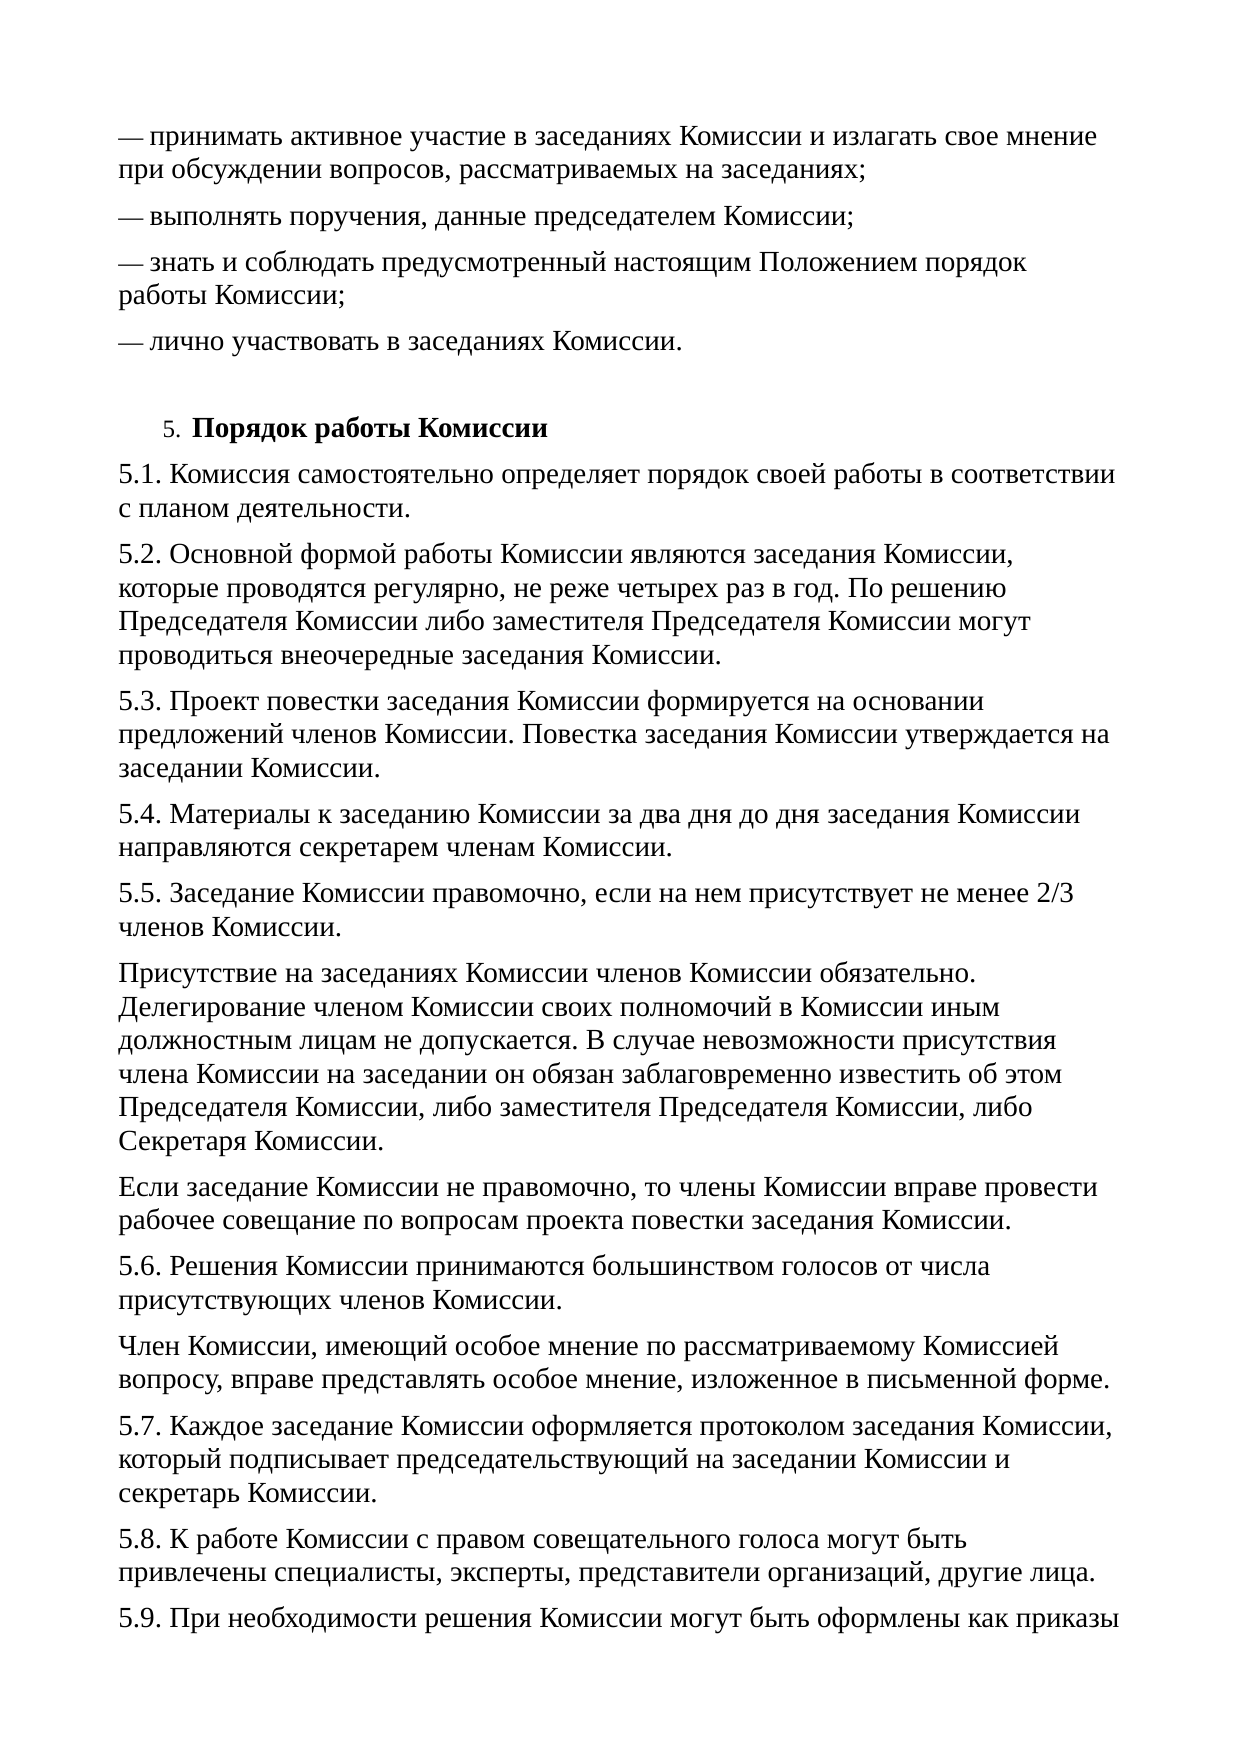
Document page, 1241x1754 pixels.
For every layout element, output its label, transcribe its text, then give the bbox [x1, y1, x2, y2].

text 5.7. Каждое заседание Комиссии оформляется протоколом заседания Комиссии, который подписывает председательствующий на заседании Комиссии и секретарь Комиссии. [118, 1408, 1122, 1508]
text 5.2. Основной формой работы Комиссии являются заседания Комиссии, которые проводятся регулярно, не реже четырех раз в год. По решению Председателя Комиссии либо заместителя Председателя Комиссии могут проводиться внеочередные заседания Комиссии. [118, 536, 1122, 670]
text 5.9. При необходимости решения Комиссии могут быть оформлены как приказы [118, 1600, 1122, 1634]
text 5.3. Проект повестки заседания Комиссии формируется на основании предложений членов Комиссии. Повестка заседания Комиссии утверждается на заседании Комиссии. [118, 683, 1122, 783]
text Присутствие на заседаниях Комиссии членов Комиссии обязательно. Делегирование членом Комиссии своих полномочий в Комиссии иным должностным лицам не допускается. В случае невозможности присутствия члена Комиссии на заседании он обязан заблаговременно известить об этом Председателя Комиссии, либо заместителя Председателя Комиссии, либо Секретаря Комиссии. [118, 955, 1122, 1156]
text — знать и соблюдать предусмотренный настоящим Положением порядок работы Комиссии; [118, 244, 1122, 311]
text 5.1. Комиссия самостоятельно определяет порядок своей работы в соответствии с планом деятельности. [118, 457, 1122, 524]
list Порядок работы Комиссии [162, 411, 1122, 444]
text 5.4. Материалы к заседанию Комиссии за два дня до дня заседания Комиссии направляются секретарем членам Комиссии. [118, 796, 1122, 863]
text Если заседание Комиссии не правомочно, то члены Комиссии вправе провести рабочее совещание по вопросам проекта повестки заседания Комиссии. [118, 1169, 1122, 1236]
text 5.8. К работе Комиссии с правом совещательного голоса могут быть привлечены специалисты, эксперты, представители организаций, другие лица. [118, 1521, 1122, 1588]
text 5.5. Заседание Комиссии правомочно, если на нем присутствует не менее 2/3 членов Комиссии. [118, 876, 1122, 943]
text Член Комиссии, имеющий особое мнение по рассматриваемому Комиссией вопросу, вправе представлять особое мнение, изложенное в письменной форме. [118, 1328, 1122, 1395]
text — выполнять поручения, данные председателем Комиссии; [118, 198, 1122, 231]
text — лично участвовать в заседаниях Комиссии. [118, 323, 1122, 357]
text 5.6. Решения Комиссии принимаются большинством голосов от числа присутствующих членов Комиссии. [118, 1248, 1122, 1316]
text — принимать активное участие в заседаниях Комиссии и излагать свое мнение при обсуждении вопросов, рассматриваемых на заседаниях; [118, 118, 1122, 185]
